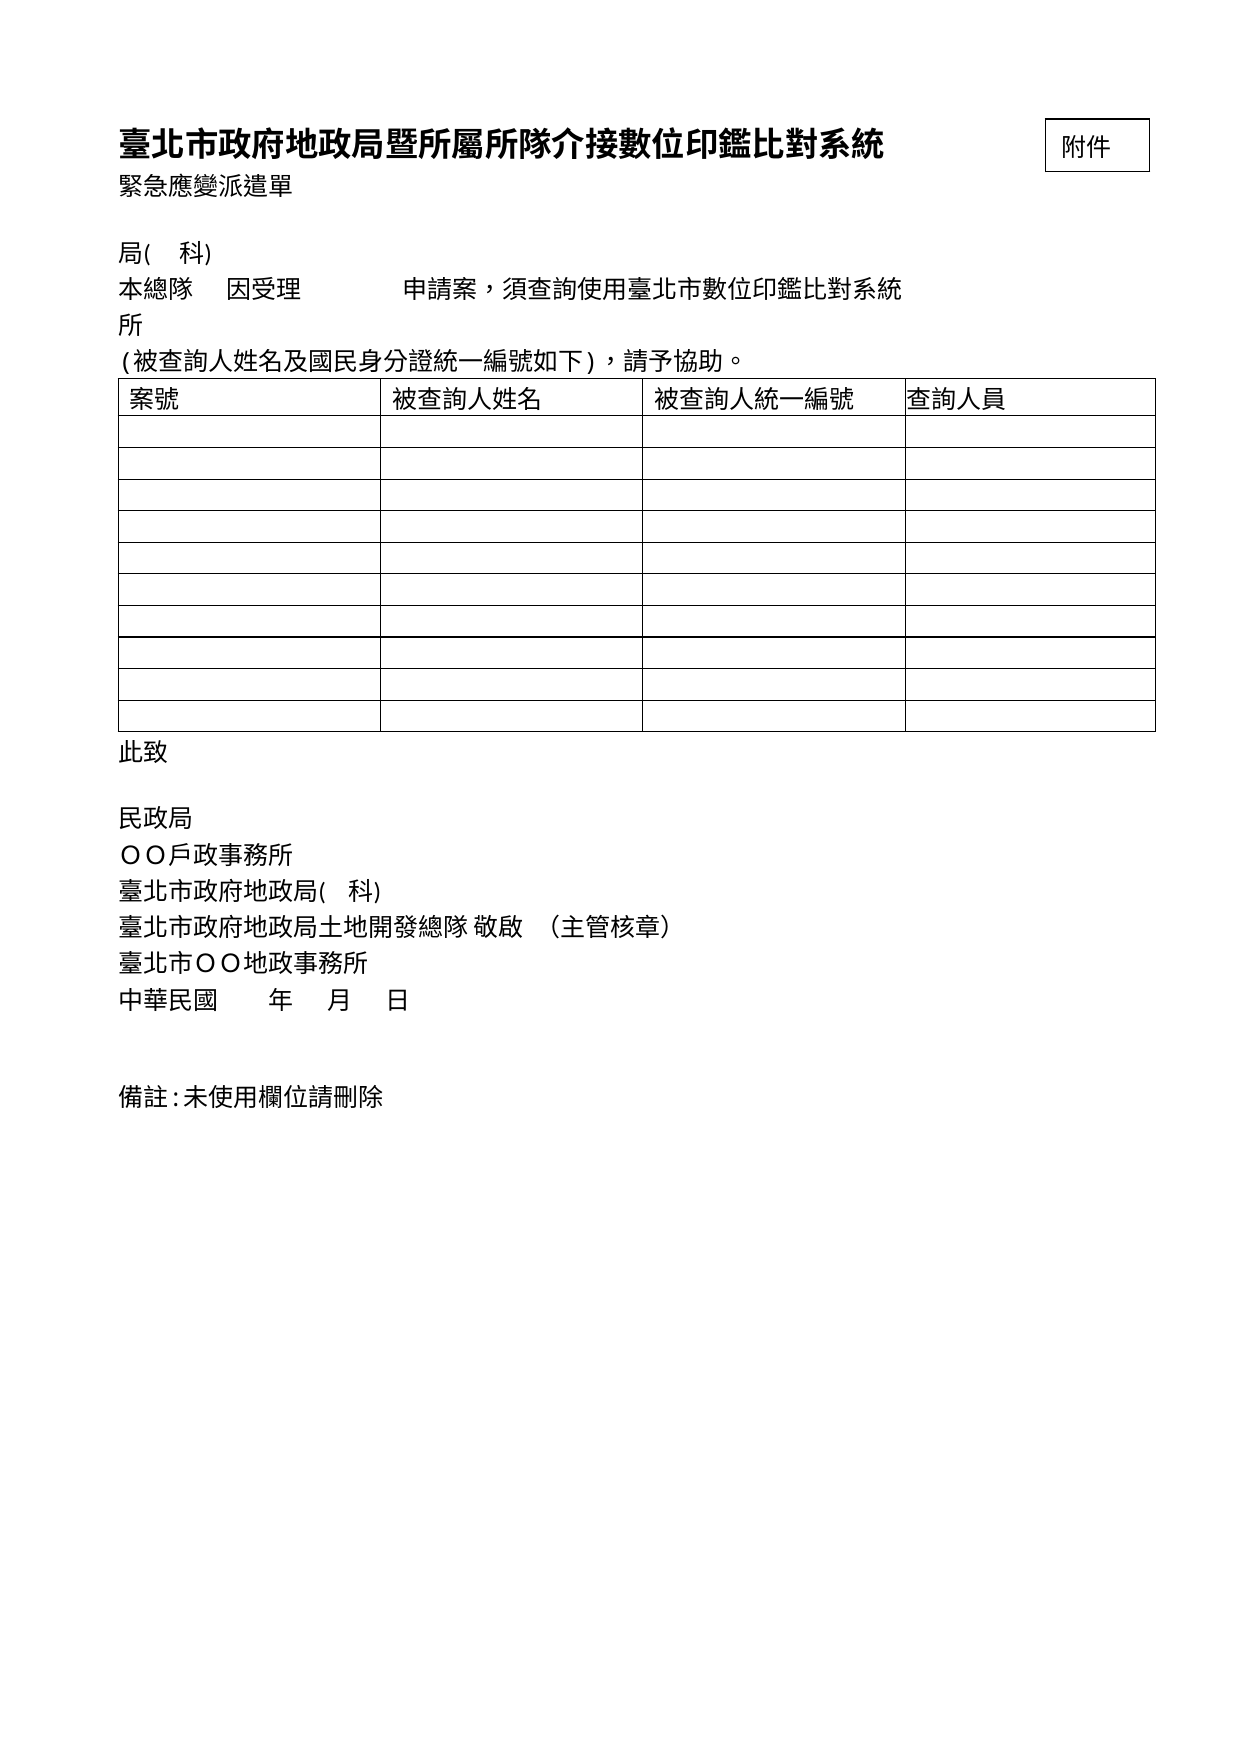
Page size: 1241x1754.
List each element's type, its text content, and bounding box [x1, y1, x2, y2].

text 臺北市政府地政局土地開發總隊 敬啟 （主管核章） [118, 908, 1122, 944]
table_cell [906, 669, 1155, 699]
text 所 [118, 306, 1122, 342]
table_cell [643, 574, 905, 605]
table_cell [119, 416, 380, 447]
table_cell [381, 638, 642, 668]
text (被查詢人姓名及國民身分證統一編號如下)，請予協助。 [118, 342, 1122, 378]
text ＯＯ戶政事務所 [118, 835, 1122, 871]
text 局( 科) [118, 233, 1122, 269]
text 備註:未使用欄位請刪除 [118, 1077, 1122, 1114]
table_cell [119, 606, 380, 636]
table_cell [643, 543, 905, 573]
table_cell [119, 480, 380, 510]
table_cell [381, 701, 642, 731]
table_cell [906, 480, 1155, 510]
table_cell [643, 416, 905, 447]
table_cell [381, 543, 642, 573]
table_cell [906, 543, 1155, 573]
table_cell [643, 511, 905, 542]
table_cell [381, 416, 642, 447]
table_cell [906, 701, 1155, 731]
table_cell [119, 511, 380, 542]
table_header 被查詢人統一編號 [643, 379, 905, 415]
table_cell [643, 669, 905, 699]
text 臺北市政府地政局暨所屬所隊介接數位印鑑比對系統 [118, 118, 1044, 166]
text 附件1\ [1061, 127, 1134, 163]
table_cell [119, 543, 380, 573]
table_cell [643, 606, 905, 636]
table_header 被查詢人姓名 [381, 379, 642, 415]
table_cell [643, 638, 905, 668]
table_cell [119, 669, 380, 699]
table_cell [381, 574, 642, 605]
table_cell [119, 701, 380, 731]
table_cell [643, 448, 905, 478]
table_cell [906, 448, 1155, 478]
table_cell [906, 606, 1155, 636]
text 臺北市政府地政局( 科) [118, 871, 1122, 908]
table_cell [643, 701, 905, 731]
table_cell [643, 480, 905, 510]
table_header 案號 [119, 379, 380, 415]
table_cell [906, 638, 1155, 668]
text 緊急應變派遣單 [118, 166, 1122, 203]
table_cell [119, 638, 380, 668]
table_cell [906, 511, 1155, 542]
text 民政局 [118, 799, 1122, 835]
table_cell [119, 448, 380, 478]
text 此致 [118, 732, 1122, 768]
table_cell [381, 511, 642, 542]
table_cell [381, 606, 642, 636]
table_cell [119, 574, 380, 605]
table_cell [381, 480, 642, 510]
table_cell [906, 416, 1155, 447]
table_cell [906, 574, 1155, 605]
text 本總隊 因受理 申請案，須查詢使用臺北市數位印鑑比對系統 [118, 269, 1122, 306]
text 臺北市ＯＯ地政事務所 [118, 944, 1122, 980]
table_cell [381, 669, 642, 699]
table_cell [381, 448, 642, 478]
table_header 查詢人員 [906, 379, 1155, 415]
text 中華民國 年 月 日 [118, 980, 1122, 1016]
